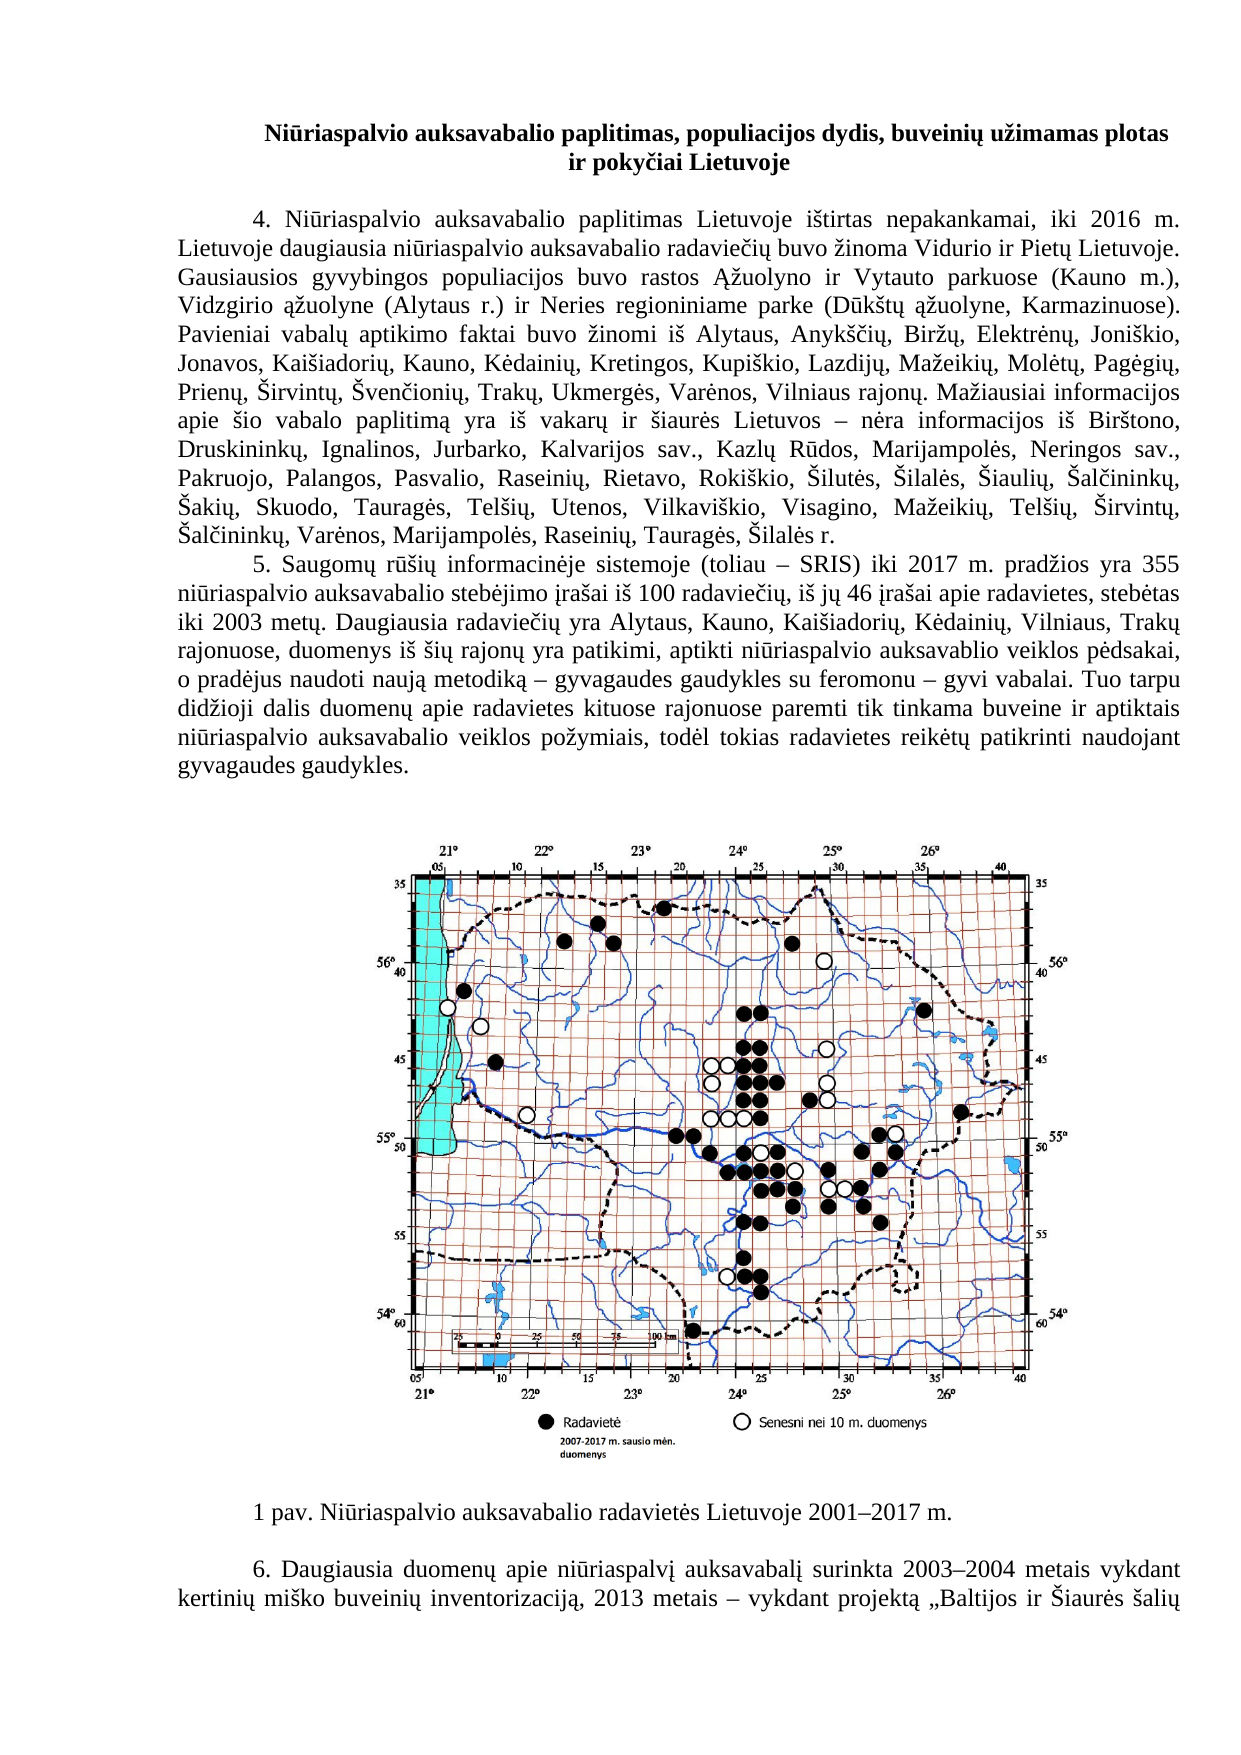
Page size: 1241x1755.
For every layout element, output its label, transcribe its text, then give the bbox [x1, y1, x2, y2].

text 1 pav. Niūriaspalvio auksavabalio radavietės Lietuvoje 2001–2017 m. [177, 1497, 1181, 1525]
text Niūriaspalvio auksavabalio paplitimas, populiacijos dydis, buveinių užimamas plotas ir pokyčiai Lietuvoje [177, 118, 1181, 176]
text 5. Saugomų rūšių informacinėje sistemoje (toliau – SRIS) iki 2017 m. pradžios yra 355 niūriaspalvio auksavabalio stebėjimo įrašai iš 100 radaviečių, iš jų 46 įrašai apie radavietes, stebėtas iki 2003 metų. Daugiausia radaviečių yra Alytaus, Kauno, Kaišiadorių, Kėdainių, Vilniaus, Trakų rajonuose, duomenys iš šių rajonų yra patikimi, aptikti niūriaspalvio auksavablio veiklos pėdsakai, o pradėjus naudoti naują metodiką – gyvagaudes gaudykles su feromonu – gyvi vabalai. Tuo tarpu didžioji dalis duomenų apie radavietes kituose rajonuose paremti tik tinkama buveine ir aptiktais niūriaspalvio auksavabalio veiklos požymiais, todėl tokias radavietes reikėtų patikrinti naudojant gyvagaudes gaudykles. [177, 549, 1181, 779]
text 4. Niūriaspalvio auksavabalio paplitimas Lietuvoje ištirtas nepakankamai, iki 2016 m. Lietuvoje daugiausia niūriaspalvio auksavabalio radaviečių buvo žinoma Vidurio ir Pietų Lietuvoje. Gausiausios gyvybingos populiacijos buvo rastos Ąžuolyno ir Vytauto parkuose (Kauno m.), Vidzgirio ąžuolyne (Alytaus r.) ir Neries regioniniame parke (Dūkštų ąžuolyne, Karmazinuose). Pavieniai vabalų aptikimo faktai buvo žinomi iš Alytaus, Anykščių, Biržų, Elektrėnų, Joniškio, Jonavos, Kaišiadorių, Kauno, Kėdainių, Kretingos, Kupiškio, Lazdijų, Mažeikių, Molėtų, Pagėgių, Prienų, Širvintų, Švenčionių, Trakų, Ukmergės, Varėnos, Vilniaus rajonų. Mažiausiai informacijos apie šio vabalo paplitimą yra iš vakarų ir šiaurės Lietuvos – nėra informacijos iš Birštono, Druskininkų, Ignalinos, Jurbarko, Kalvarijos sav., Kazlų Rūdos, Marijampolės, Neringos sav., Pakruojo, Palangos, Pasvalio, Raseinių, Rietavo, Rokiškio, Šilutės, Šilalės, Šiaulių, Šalčininkų, Šakių, Skuodo, Tauragės, Telšių, Utenos, Vilkaviškio, Visagino, Mažeikių, Telšių, Širvintų, Šalčininkų, Varėnos, Marijampolės, Raseinių, Tauragės, Šilalės r. [177, 204, 1181, 549]
text 6. Daugiausia duomenų apie niūriaspalvį auksavabalį surinkta 2003–2004 metais vykdant kertinių miško buveinių inventorizaciją, 2013 metais – vykdant projektą „Baltijos ir Šiaurės šalių [177, 1554, 1181, 1612]
